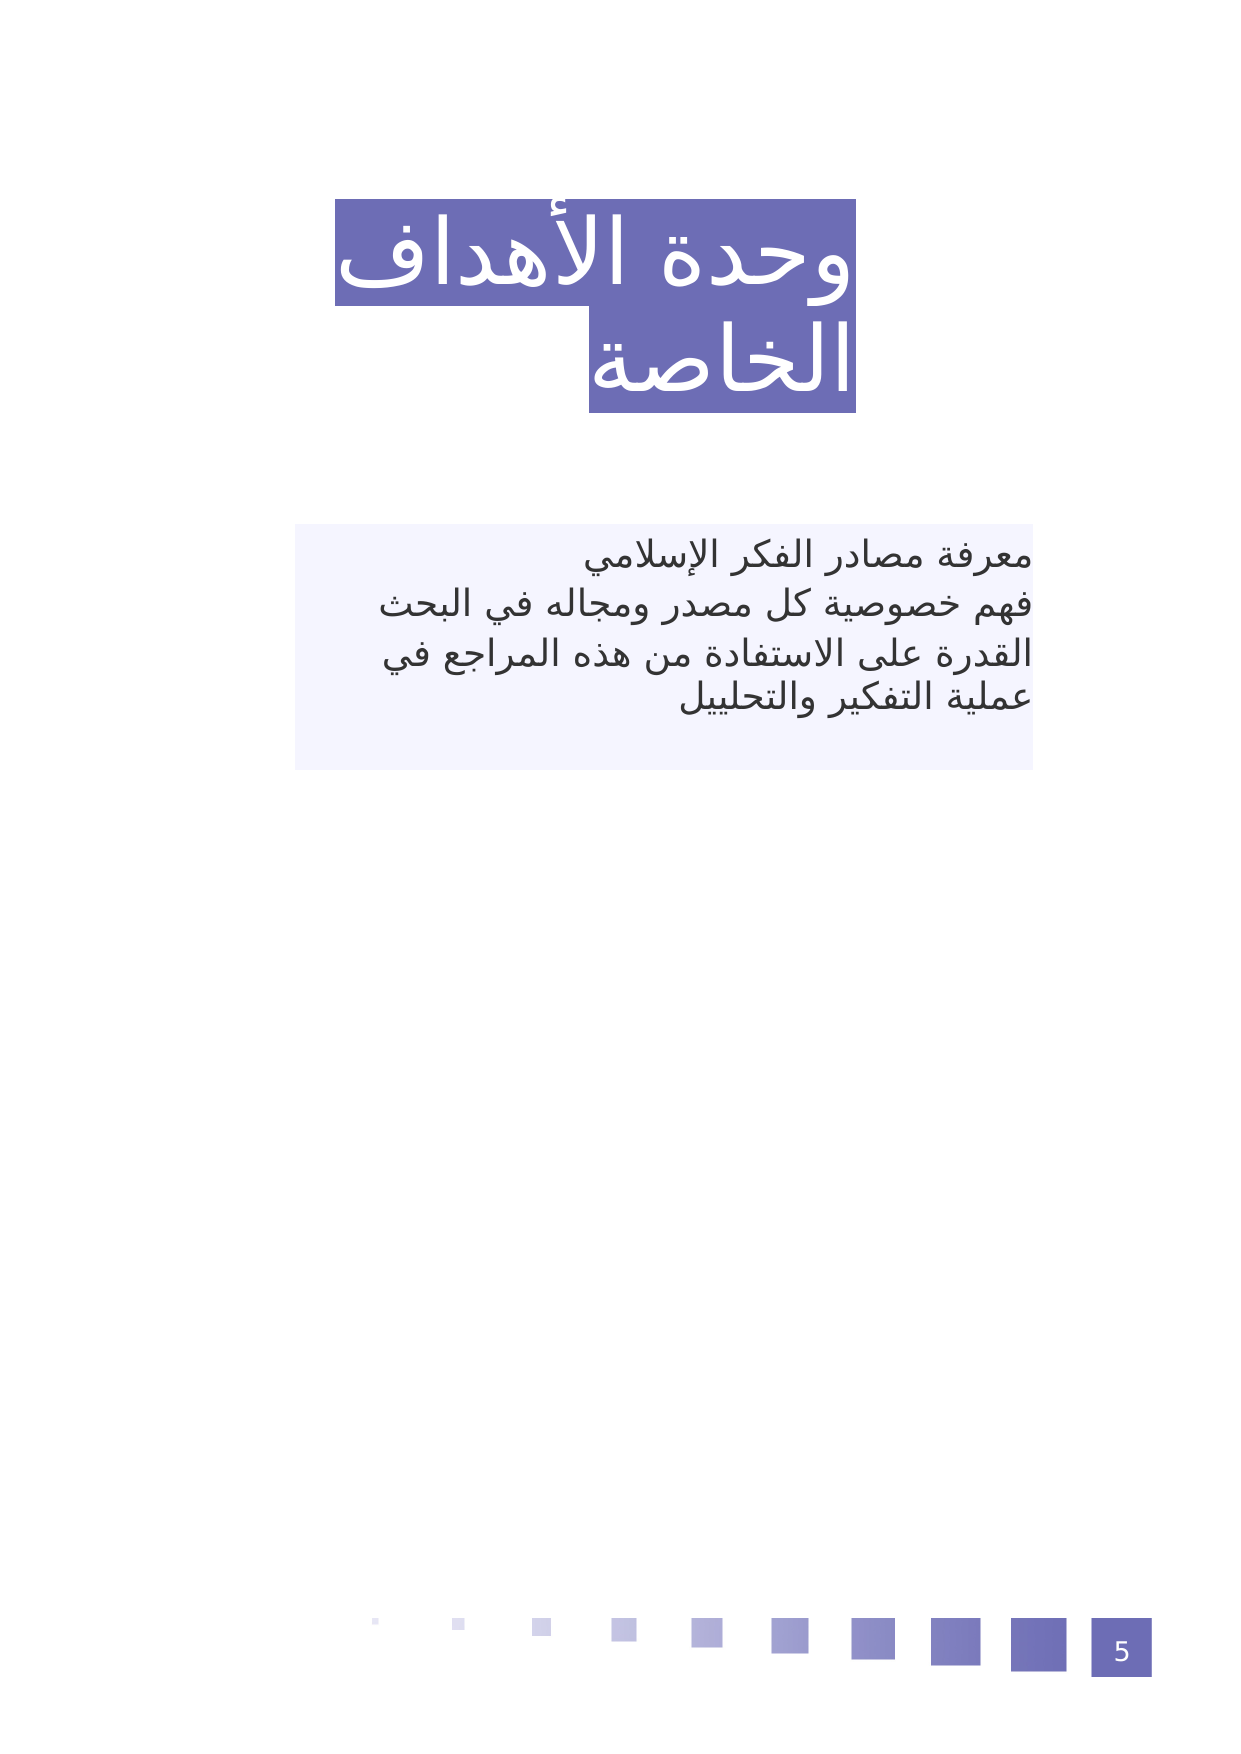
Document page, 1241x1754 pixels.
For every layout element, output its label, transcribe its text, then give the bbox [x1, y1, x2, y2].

picture [177, 1618, 1152, 1677]
title وحدة الأهداف الخاصة [213, 199, 589, 413]
text فهم خصوصية كل مصدر ومجاله في البحث [295, 582, 1033, 625]
text معرفة مصادر الفكر الإسلامي [295, 532, 1033, 576]
text القدرة على الاستفادة من هذه المراجع في عملية التفكير والتحلييل [295, 631, 1033, 719]
